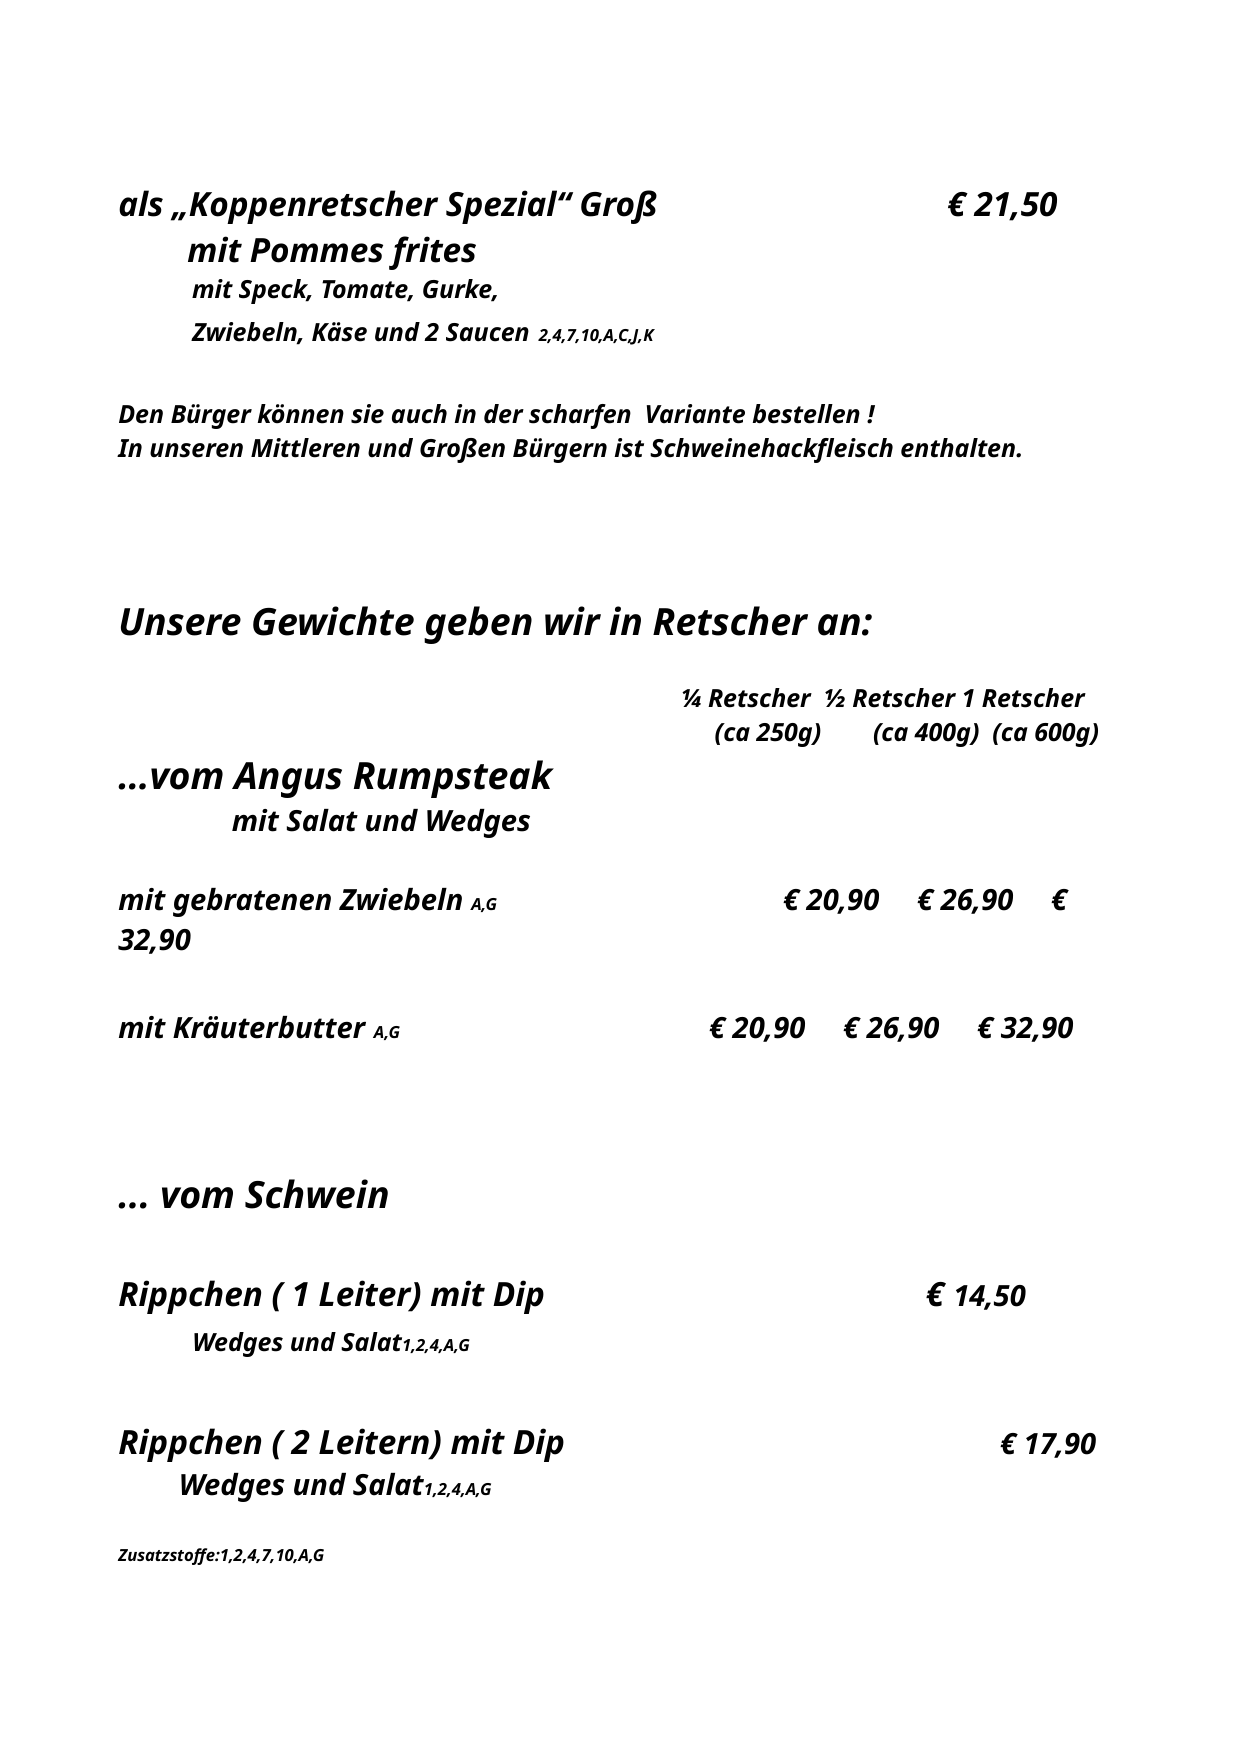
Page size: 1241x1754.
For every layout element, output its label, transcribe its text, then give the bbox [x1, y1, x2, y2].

text Rippchen ( 2 Leitern) mit Dip € 17,90 [118, 1419, 1122, 1464]
text mit Salat und Wedges [118, 800, 1122, 840]
text ¼ Retscher ½ Retscher 1 Retscher [118, 681, 1122, 715]
text In unseren Mittleren und Großen Bürgern ist Schweinehackfleisch enthalten. [118, 431, 1122, 465]
text Den Bürger können sie auch in der scharfen Variante bestellen ! [118, 397, 1122, 431]
text mit Kräuterbutter A,G € 20,90 € 26,90 € 32,90 [118, 998, 1122, 1049]
text mit Pommes frites [118, 226, 1122, 272]
text Unsere Gewichte geben wir in Retscher an: [118, 596, 1122, 647]
text mit gebratenen Zwiebeln A,G € 20,90 € 26,90 € 32,90 [118, 879, 1122, 959]
text mit Speck, Tomate, Gurke, [118, 272, 1122, 306]
text Zusatzstoffe:1,2,4,7,10,A,G [118, 1544, 1122, 1566]
text Wedges und Salat1,2,4,A,G [118, 1464, 1122, 1504]
text …vom Angus Rumpsteak [118, 749, 1122, 800]
text Zwiebeln, Käse und 2 Saucen 2,4,7,10,A,C,J,K [118, 306, 1122, 351]
text Rippchen ( 1 Leiter) mit Dip € 14,50 [118, 1271, 1122, 1316]
text Wedges und Salat1,2,4,A,G [118, 1316, 1122, 1361]
text ... vom Schwein [118, 1168, 1122, 1219]
text als „Koppenretscher Spezial“ Groß € 21,50 [118, 181, 1122, 226]
text (ca 250g) (ca 400g) (ca 600g) [118, 715, 1122, 749]
